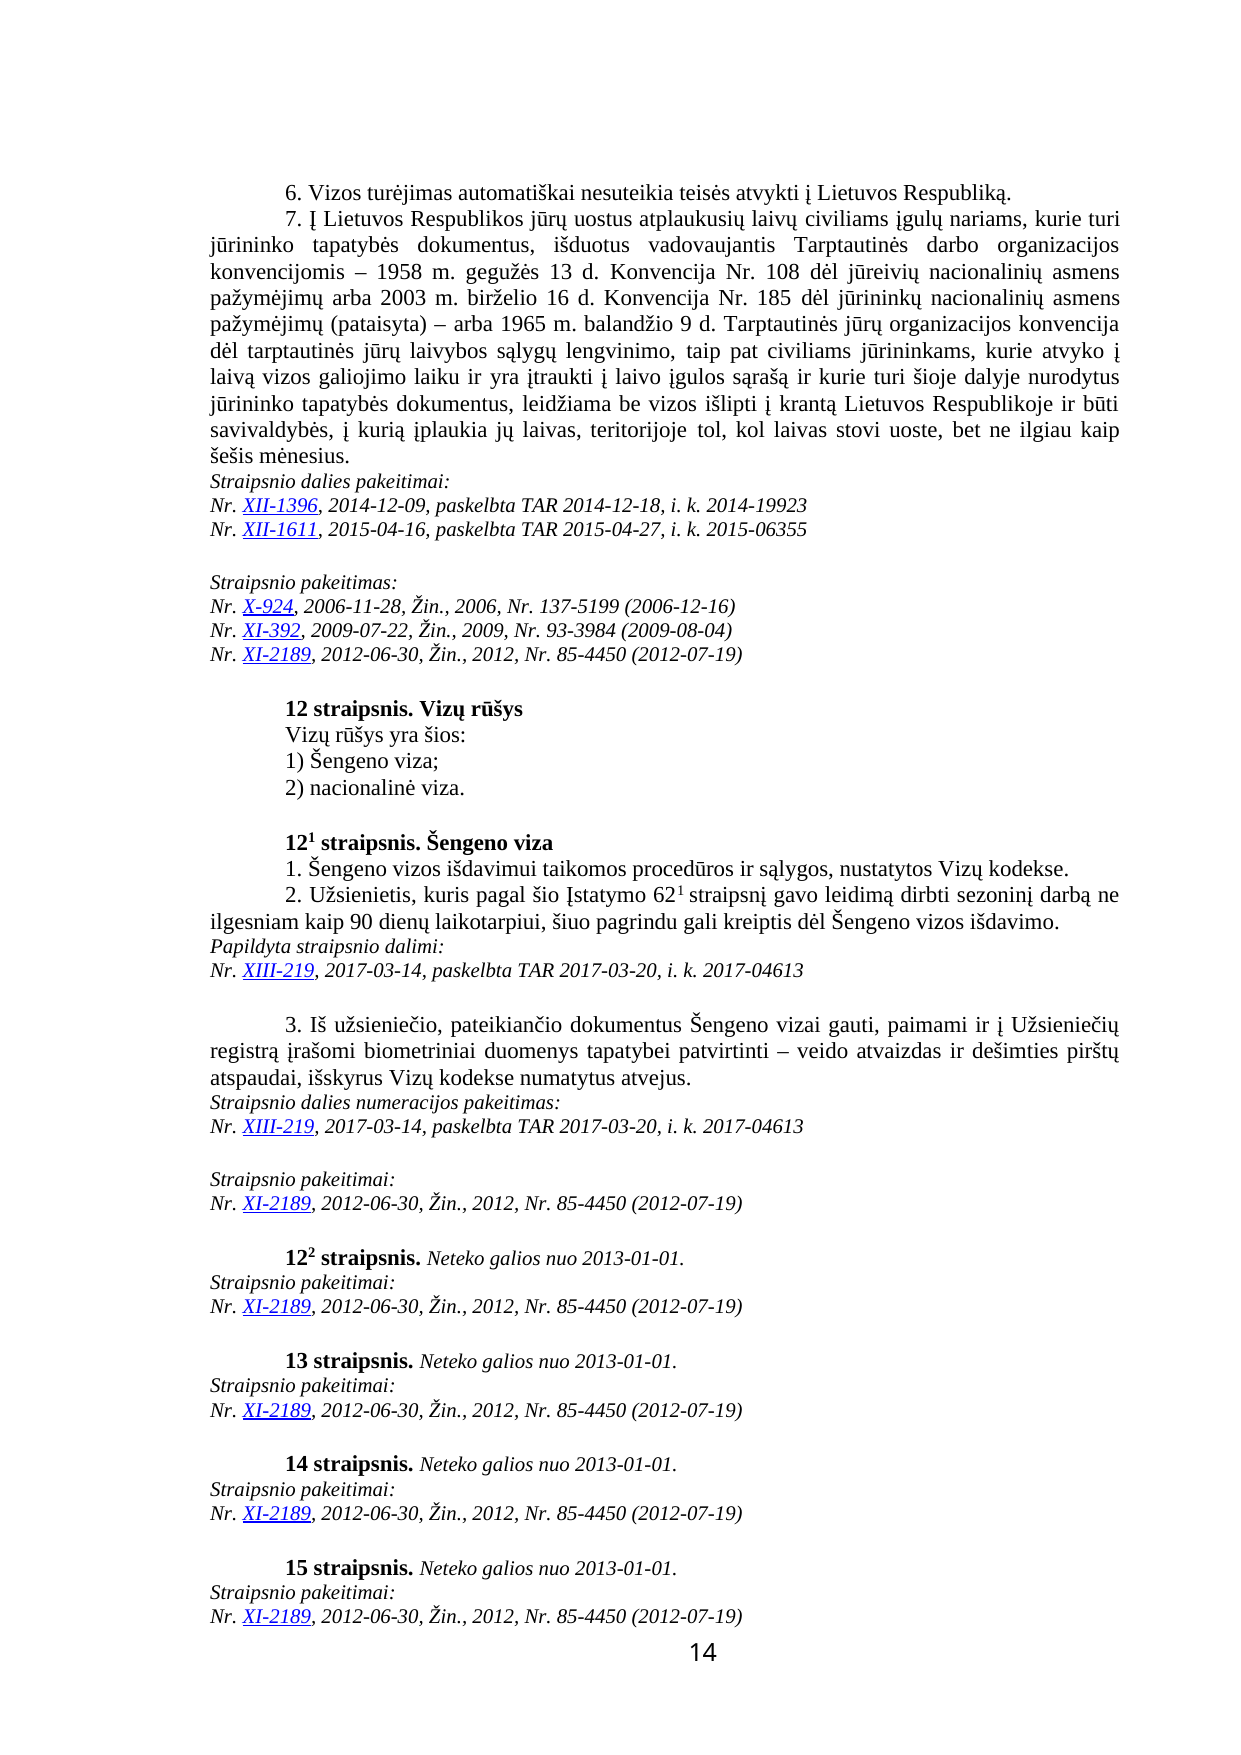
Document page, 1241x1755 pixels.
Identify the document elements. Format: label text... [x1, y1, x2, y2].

text Nr. XI-2189, 2012-06-30, Žin., 2012, Nr. 85-4450 (2012-07-19) [210, 1604, 1120, 1628]
text Straipsnio pakeitimas: [210, 569, 1120, 594]
text Nr. XII-1611, 2015-04-16, paskelbta TAR 2015-04-27, i. k. 2015-06355 [210, 517, 1120, 541]
text Straipsnio pakeitimai: [210, 1477, 1120, 1501]
text 2. Užsienietis, kuris pagal šio Įstatymo 621 straipsnį gavo leidimą dirbti sezoninį darbą ne ilgesniam kaip 90 dienų laikotarpiui, šiuo pagrindu gali kreiptis dėl Šengeno vizos išdavimo. [210, 881, 1120, 934]
text 3. Iš užsieniečio, pateikiančio dokumentus Šengeno vizai gauti, paimami ir į Užsieniečių registrą įrašomi biometriniai duomenys tapatybei patvirtinti – veido atvaizdas ir dešimties pirštų atspaudai, išskyrus Vizų kodekse numatytus atvejus. [210, 1011, 1120, 1090]
text 1) Šengeno viza; [210, 747, 1120, 774]
text 122 straipsnis. Neteko galios nuo 2013-01-01. [210, 1244, 1120, 1270]
text Nr. XI-2189, 2012-06-30, Žin., 2012, Nr. 85-4450 (2012-07-19) [210, 1501, 1120, 1525]
text 2) nacionalinė viza. [210, 774, 1120, 800]
text Nr. XI-2189, 2012-06-30, Žin., 2012, Nr. 85-4450 (2012-07-19) [210, 642, 1120, 666]
text Nr. XI-2189, 2012-06-30, Žin., 2012, Nr. 85-4450 (2012-07-19) [210, 1294, 1120, 1318]
text 121 straipsnis. Šengeno viza [210, 829, 1120, 855]
text Nr. XIII-219, 2017-03-14, paskelbta TAR 2017-03-20, i. k. 2017-04613 [210, 1114, 1120, 1138]
text 14 straipsnis. Neteko galios nuo 2013-01-01. [210, 1450, 1120, 1477]
text Papildyta straipsnio dalimi: [210, 934, 1120, 958]
text Nr. XIII-219, 2017-03-14, paskelbta TAR 2017-03-20, i. k. 2017-04613 [210, 958, 1120, 982]
text Nr. XII-1396, 2014-12-09, paskelbta TAR 2014-12-18, i. k. 2014-19923 [210, 493, 1120, 517]
text Straipsnio pakeitimai: [210, 1167, 1120, 1191]
text 1. Šengeno vizos išdavimui taikomos procedūros ir sąlygos, nustatytos Vizų kodekse. [210, 855, 1120, 881]
text Nr. XI-2189, 2012-06-30, Žin., 2012, Nr. 85-4450 (2012-07-19) [210, 1191, 1120, 1215]
text Nr. XI-392, 2009-07-22, Žin., 2009, Nr. 93-3984 (2009-08-04) [210, 618, 1120, 642]
text Straipsnio pakeitimai: [210, 1373, 1120, 1397]
text Straipsnio dalies numeracijos pakeitimas: [210, 1090, 1120, 1114]
text 15 straipsnis. Neteko galios nuo 2013-01-01. [210, 1553, 1120, 1580]
text 6. Vizos turėjimas automatiškai nesuteikia teisės atvykti į Lietuvos Respubliką. [210, 179, 1120, 205]
text Vizų rūšys yra šios: [210, 721, 1120, 747]
text 12 straipsnis. Vizų rūšys [210, 694, 1120, 721]
text Straipsnio dalies pakeitimai: [210, 469, 1120, 493]
text Straipsnio pakeitimai: [210, 1580, 1120, 1604]
text 13 straipsnis. Neteko galios nuo 2013-01-01. [210, 1347, 1120, 1373]
text Nr. XI-2189, 2012-06-30, Žin., 2012, Nr. 85-4450 (2012-07-19) [210, 1397, 1120, 1422]
text Nr. X-924, 2006-11-28, Žin., 2006, Nr. 137-5199 (2006-12-16) [210, 594, 1120, 618]
text 7. Į Lietuvos Respublikos jūrų uostus atplaukusių laivų civiliams įgulų nariams, kurie turi jūrininko tapatybės dokumentus, išduotus vadovaujantis Tarptautinės darbo organizacijos konvencijomis – 1958 m. gegužės 13 d. Konvencija Nr. 108 dėl jūreivių nacionalinių asmens pažymėjimų arba 2003 m. birželio 16 d. Konvencija Nr. 185 dėl jūrininkų nacionalinių asmens pažymėjimų (pataisyta) – arba 1965 m. balandžio 9 d. Tarptautinės jūrų organizacijos konvencija dėl tarptautinės jūrų laivybos sąlygų lengvinimo, taip pat civiliams jūrininkams, kurie atvyko į laivą vizos galiojimo laiku ir yra įtraukti į laivo įgulos sąrašą ir kurie turi šioje dalyje nurodytus jūrininko tapatybės dokumentus, leidžiama be vizos išlipti į krantą Lietuvos Respublikoje ir būti savivaldybės, į kurią įplaukia jų laivas, teritorijoje tol, kol laivas stovi uoste, bet ne ilgiau kaip šešis mėnesius. [210, 205, 1120, 469]
text Straipsnio pakeitimai: [210, 1270, 1120, 1294]
